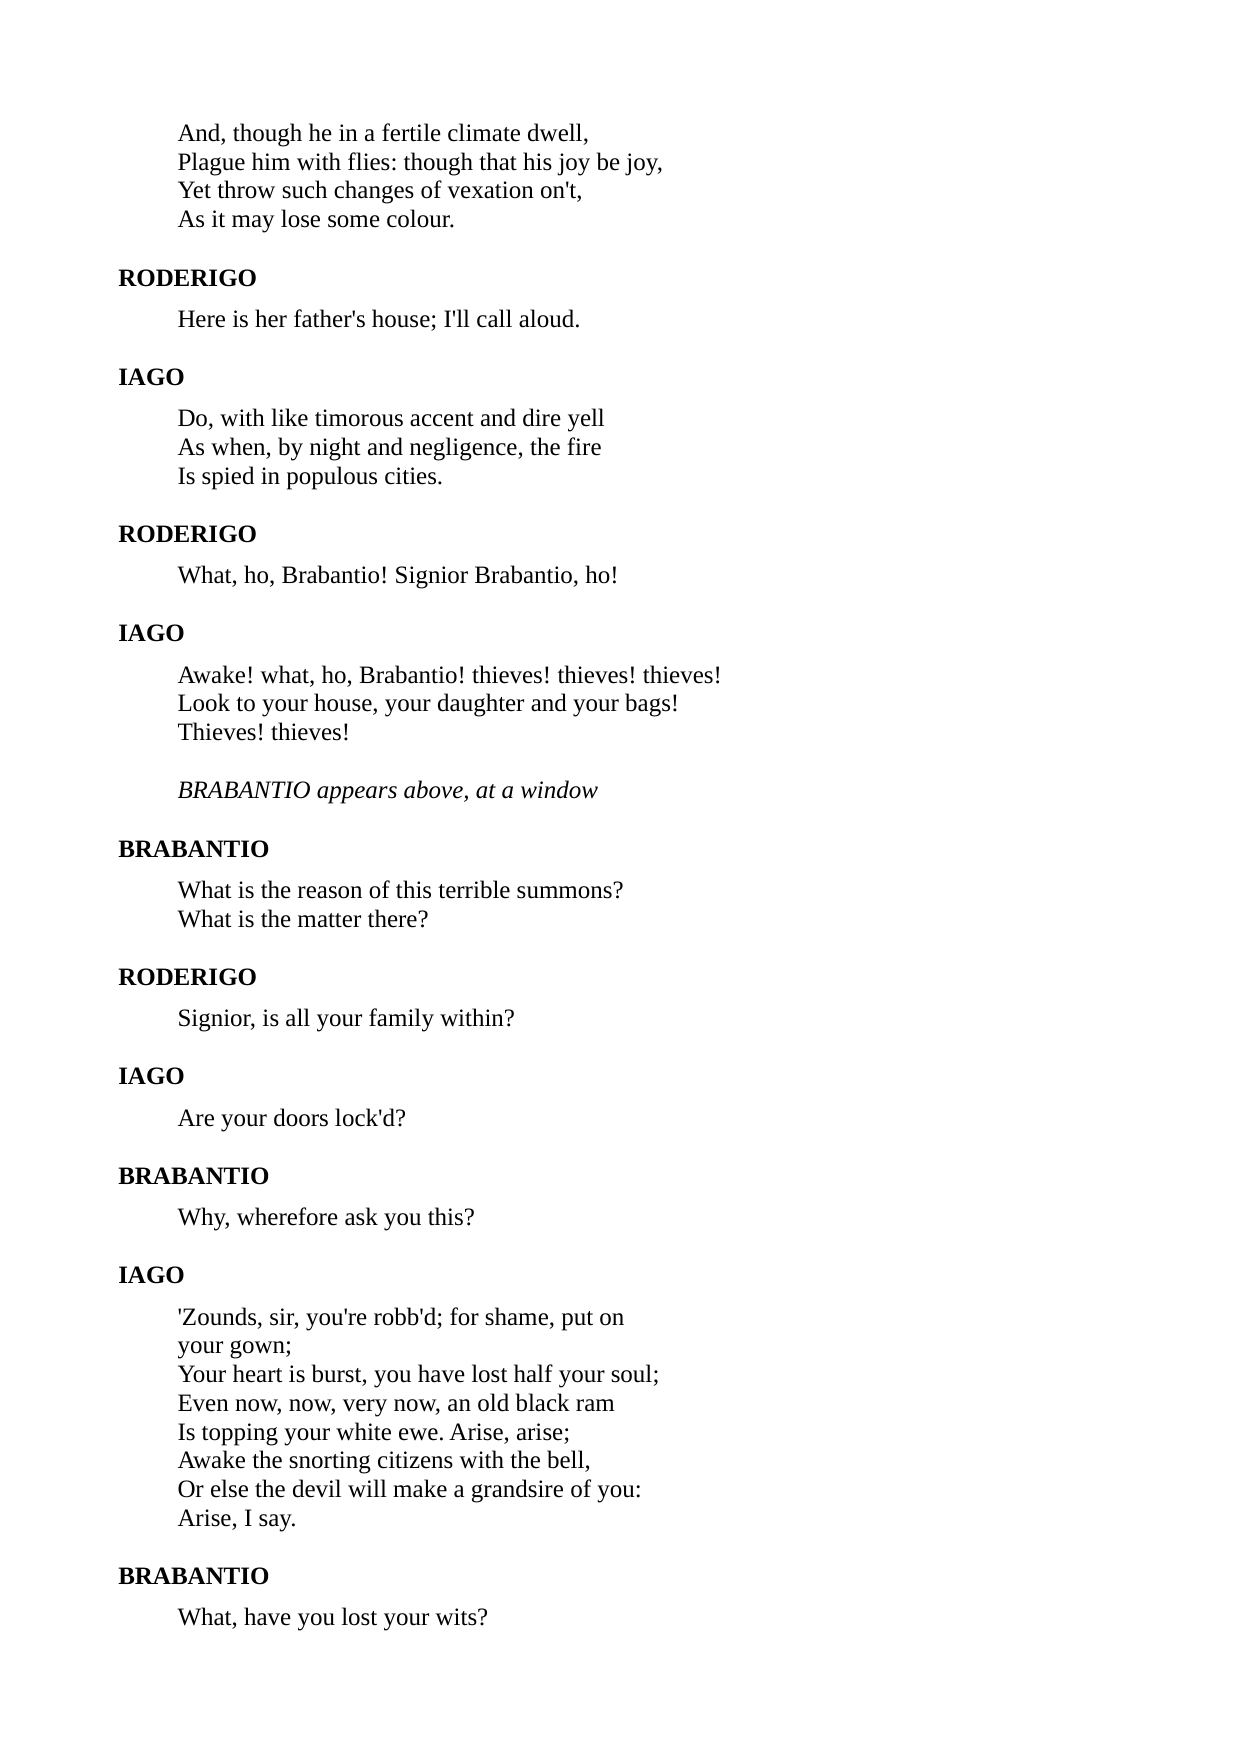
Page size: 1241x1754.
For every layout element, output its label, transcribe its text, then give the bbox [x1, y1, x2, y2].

text Do, with like timorous accent and dire yell As when, by night and negligence, the fire Is spied in populous cities. [177, 403, 1063, 489]
text Are your doors lock'd? [177, 1103, 1063, 1131]
text BRABANTIO [118, 834, 1122, 862]
text Here is her father's house; I'll call aloud. [177, 304, 1063, 333]
text IAGO [118, 1260, 1122, 1289]
text Why, wherefore ask you this? [177, 1202, 1063, 1231]
text What, ho, Brabantio! Signior Brabantio, ho! [177, 560, 1063, 589]
text BRABANTIO [118, 1561, 1122, 1590]
text IAGO [118, 362, 1122, 391]
text BRABANTIO [118, 1161, 1122, 1190]
text And, though he in a fertile climate dwell, Plague him with flies: though that his joy be joy, Yet throw such changes of vexation on't, As it may lose some colour. [177, 118, 1063, 233]
text RODERIGO [118, 263, 1122, 291]
text IAGO [118, 1061, 1122, 1090]
text 'Zounds, sir, you're robb'd; for shame, put on your gown; Your heart is burst, you have lost half your soul; Even now, now, very now, an old black ram Is topping your white ewe. Arise, arise; Awake the snorting citizens with the bell, Or else the devil will make a grandsire of you: Arise, I say. [177, 1302, 1063, 1532]
text Awake! what, ho, Brabantio! thieves! thieves! thieves! Look to your house, your daughter and your bags! Thieves! thieves! [177, 660, 1063, 746]
text Signior, is all your family within? [177, 1003, 1063, 1032]
text RODERIGO [118, 962, 1122, 991]
text What is the reason of this terrible summons? What is the matter there? [177, 875, 1063, 932]
text RODERIGO [118, 519, 1122, 548]
text IAGO [118, 618, 1122, 647]
text What, have you lost your wits? [177, 1602, 1063, 1631]
text BRABANTIO appears above, at a window [177, 776, 1063, 804]
